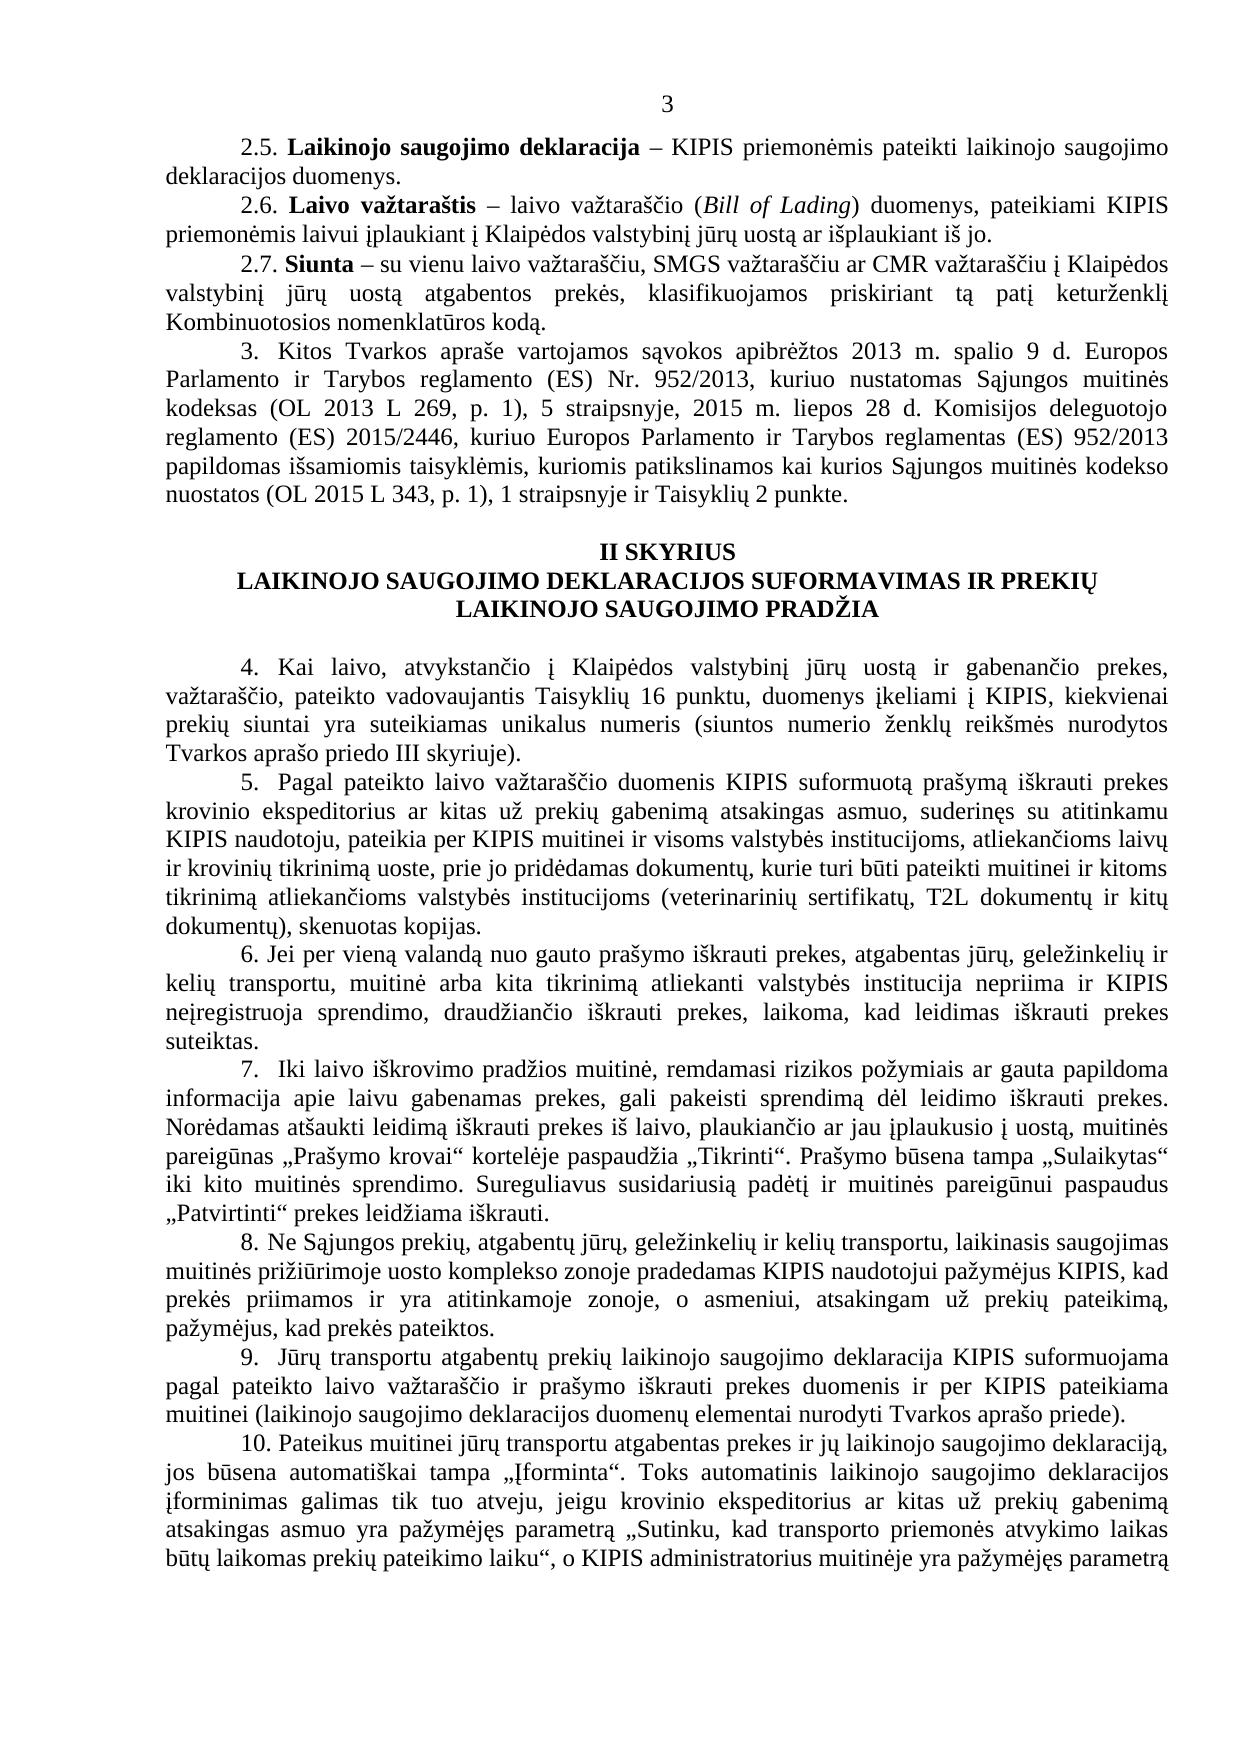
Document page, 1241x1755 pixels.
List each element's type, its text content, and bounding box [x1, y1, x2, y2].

text 2.5. Laikinojo saugojimo deklaracija – KIPIS priemonėmis pateikti laikinojo saugojimo deklaracijos duomenys. [165, 132, 1169, 190]
text 8. Ne Sąjungos prekių, atgabentų jūrų, geležinkelių ir kelių transportu, laikinasis saugojimas muitinės prižiūrimoje uosto komplekso zonoje pradedamas KIPIS naudotojui pažymėjus KIPIS, kad prekės priimamos ir yra atitinkamoje zonoje, o asmeniui, atsakingam už prekių pateikimą, pažymėjus, kad prekės pateiktos. [165, 1227, 1169, 1342]
text LAIKINOJO SAUGOJIMO DEKLARACIJOS SUFORMAVIMAS IR PREKIŲ LAIKINOJO SAUGOJIMO PRADŽIA [165, 566, 1169, 623]
text 5. Pagal pateikto laivo važtaraščio duomenis KIPIS suformuotą prašymą iškrauti prekes krovinio ekspeditorius ar kitas už prekių gabenimą atsakingas asmuo, suderinęs su atitinkamu KIPIS naudotoju, pateikia per KIPIS muitinei ir visoms valstybės institucijoms, atliekančioms laivų ir krovinių tikrinimą uoste, prie jo pridėdamas dokumentų, kurie turi būti pateikti muitinei ir kitoms tikrinimą atliekančioms valstybės institucijoms (veterinarinių sertifikatų, T2L dokumentų ir kitų dokumentų), skenuotas kopijas. [165, 767, 1169, 939]
text 7. Iki laivo iškrovimo pradžios muitinė, remdamasi rizikos požymiais ar gauta papildoma informacija apie laivu gabenamas prekes, gali pakeisti sprendimą dėl leidimo iškrauti prekes. Norėdamas atšaukti leidimą iškrauti prekes iš laivo, plaukiančio ar jau įplaukusio į uostą, muitinės pareigūnas „Prašymo krovai“ kortelėje paspaudžia „Tikrinti“. Prašymo būsena tampa „Sulaikytas“ iki kito muitinės sprendimo. Sureguliavus susidariusią padėtį ir muitinės pareigūnui paspaudus „Patvirtinti“ prekes leidžiama iškrauti. [165, 1054, 1169, 1227]
text 2.7. Siunta – su vienu laivo važtaraščiu, SMGS važtaraščiu ar CMR važtaraščiu į Klaipėdos valstybinį jūrų uostą atgabentos prekės, klasifikuojamos priskiriant tą patį keturženklį Kombinuotosios nomenklatūros kodą. [165, 248, 1169, 336]
text II SKYRIUS [165, 537, 1169, 566]
text 3. Kitos Tvarkos apraše vartojamos sąvokos apibrėžtos 2013 m. spalio 9 d. Europos Parlamento ir Tarybos reglamento (ES) Nr. 952/2013, kuriuo nustatomas Sąjungos muitinės kodeksas (OL 2013 L 269, p. 1), 5 straipsnyje, 2015 m. liepos 28 d. Komisijos deleguotojo reglamento (ES) 2015/2446, kuriuo Europos Parlamento ir Tarybos reglamentas (ES) 952/2013 papildomas išsamiomis taisyklėmis, kuriomis patikslinamos kai kurios Sąjungos muitinės kodekso nuostatos (OL 2015 L 343, p. 1), 1 straipsnyje ir Taisyklių 2 punkte. [165, 336, 1169, 508]
text 2.6. Laivo važtaraštis – laivo važtaraščio (Bill of Lading) duomenys, pateikiami KIPIS priemonėmis laivui įplaukiant į Klaipėdos valstybinį jūrų uostą ar išplaukiant iš jo. [165, 190, 1169, 248]
text 6. Jei per vieną valandą nuo gauto prašymo iškrauti prekes, atgabentas jūrų, geležinkelių ir kelių transportu, muitinė arba kita tikrinimą atliekanti valstybės institucija nepriima ir KIPIS neįregistruoja sprendimo, draudžiančio iškrauti prekes, laikoma, kad leidimas iškrauti prekes suteiktas. [165, 939, 1169, 1054]
text 10. Pateikus muitinei jūrų transportu atgabentas prekes ir jų laikinojo saugojimo deklaraciją, jos būsena automatiškai tampa „Įforminta“. Toks automatinis laikinojo saugojimo deklaracijos įforminimas galimas tik tuo atveju, jeigu krovinio ekspeditorius ar kitas už prekių gabenimą atsakingas asmuo yra pažymėjęs parametrą „Sutinku, kad transporto priemonės atvykimo laikas būtų laikomas prekių pateikimo laiku“, o KIPIS administratorius muitinėje yra pažymėjęs parametrą [165, 1428, 1169, 1572]
text 4. Kai laivo, atvykstančio į Klaipėdos valstybinį jūrų uostą ir gabenančio prekes, važtaraščio, pateikto vadovaujantis Taisyklių 16 punktu, duomenys įkeliami į KIPIS, kiekvienai prekių siuntai yra suteikiamas unikalus numeris (siuntos numerio ženklų reikšmės nurodytos Tvarkos aprašo priedo III skyriuje). [165, 652, 1169, 767]
text 9. Jūrų transportu atgabentų prekių laikinojo saugojimo deklaracija KIPIS suformuojama pagal pateikto laivo važtaraščio ir prašymo iškrauti prekes duomenis ir per KIPIS pateikiama muitinei (laikinojo saugojimo deklaracijos duomenų elementai nurodyti Tvarkos aprašo priede). [165, 1342, 1169, 1428]
